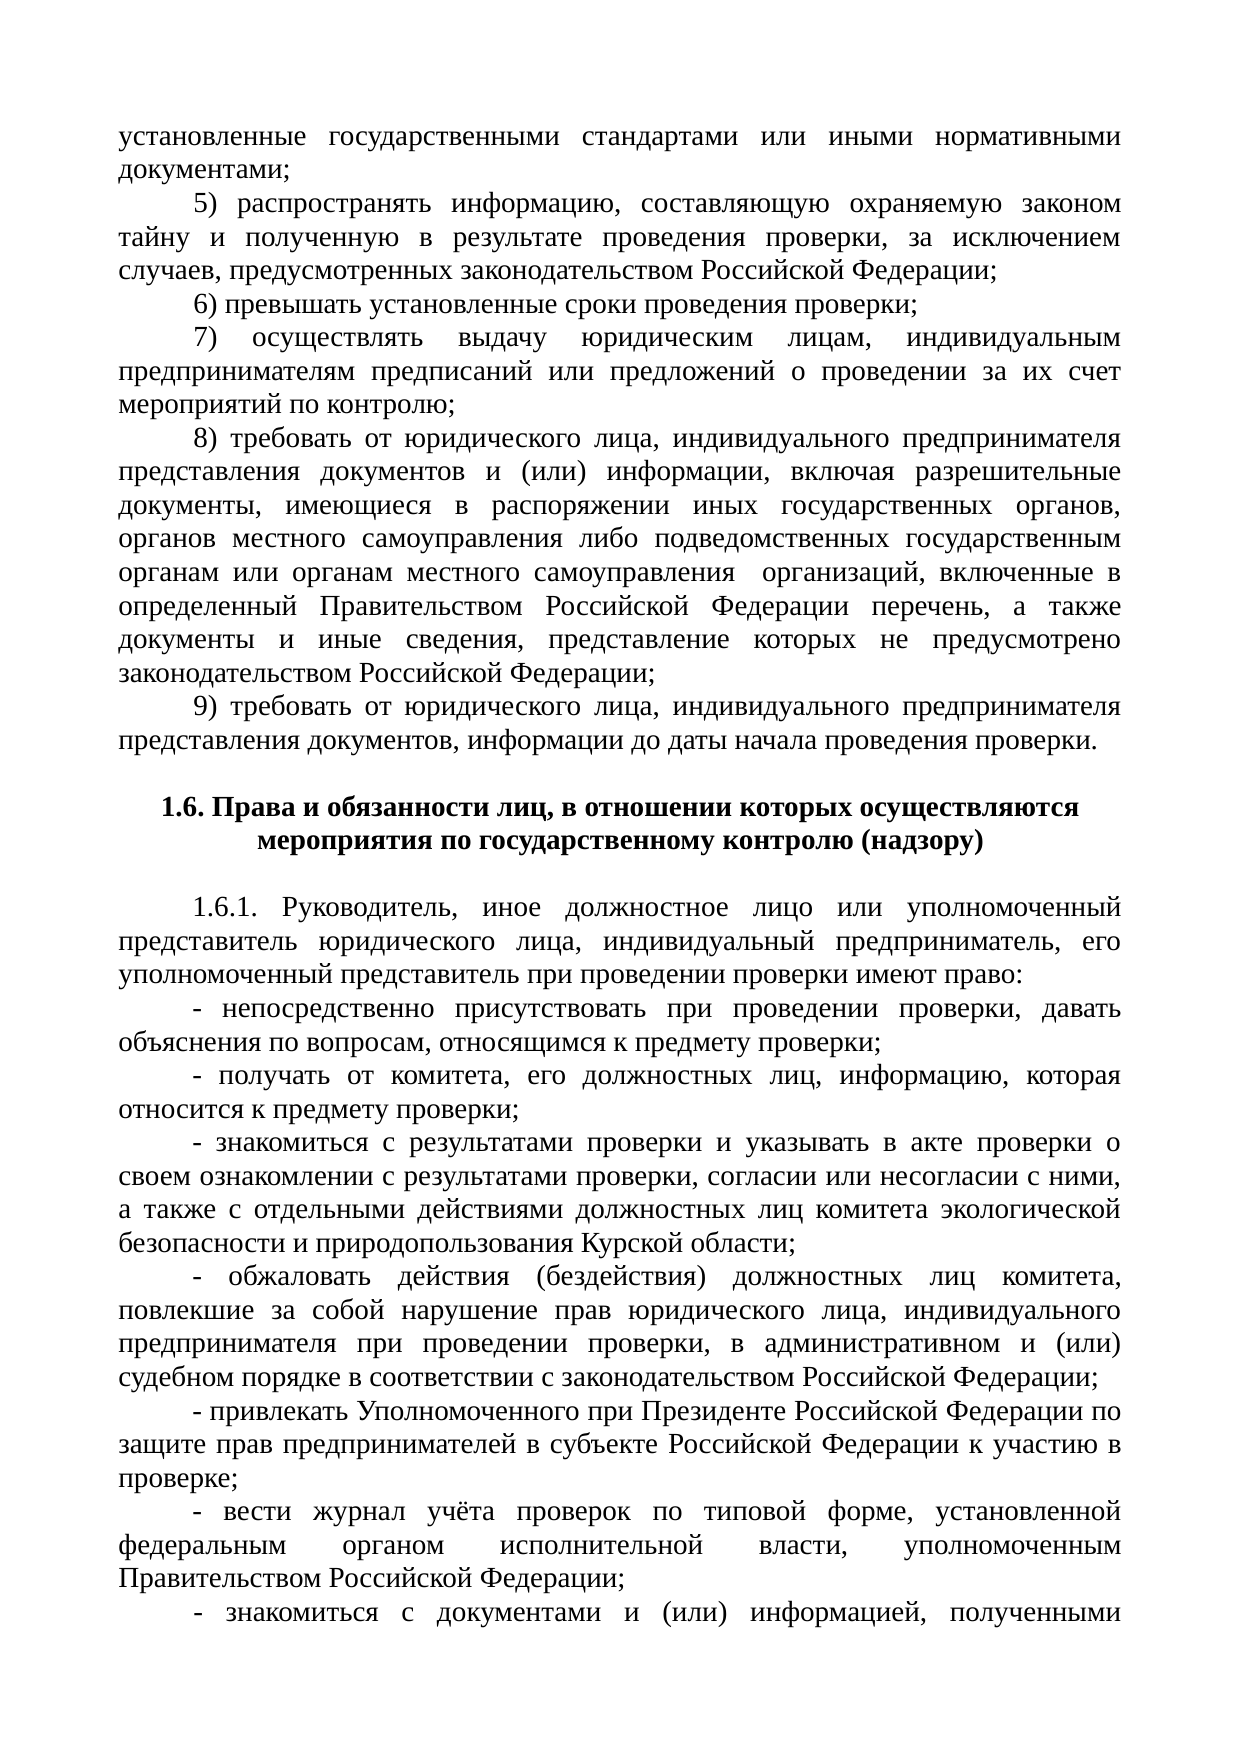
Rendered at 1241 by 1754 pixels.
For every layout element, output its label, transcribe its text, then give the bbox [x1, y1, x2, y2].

text - получать от комитета, его должностных лиц, информацию, которая относится к предмету проверки; [118, 1057, 1122, 1124]
text 5) распространять информацию, составляющую охраняемую законом тайну и полученную в результате проведения проверки, за исключением случаев, предусмотренных законодательством Российской Федерации; [118, 185, 1122, 286]
text - привлекать Уполномоченного при Президенте Российской Федерации по защите прав предпринимателей в субъекте Российской Федерации к участию в проверке; [118, 1393, 1122, 1493]
text - обжаловать действия (бездействия) должностных лиц комитета, повлекшие за собой нарушение прав юридического лица, индивидуального предпринимателя при проведении проверки, в административном и (или) судебном порядке в соответствии с законодательством Российской Федерации; [118, 1258, 1122, 1393]
text - непосредственно присутствовать при проведении проверки, давать объяснения по вопросам, относящимся к предмету проверки; [118, 990, 1122, 1057]
text 8) требовать от юридического лица, индивидуального предпринимателя представления документов и (или) информации, включая разрешительные документы, имеющиеся в распоряжении иных государственных органов, органов местного самоуправления либо подведомственных государственным органам или органам местного самоуправления организаций, включенные в определенный Правительством Российской Федерации перечень, а также документы и иные сведения, представление которых не предусмотрено законодательством Российской Федерации; [118, 420, 1122, 688]
text 1.6. Права и обязанности лиц, в отношении которых осуществляются мероприятия по государственному контролю (надзору) [118, 789, 1122, 856]
text - вести журнал учёта проверок по типовой форме, установленной федеральным органом исполнительной власти, уполномоченным Правительством Российской Федерации; [118, 1493, 1122, 1594]
text 9) требовать от юридического лица, индивидуального предпринимателя представления документов, информации до даты начала проведения проверки. [118, 688, 1122, 755]
text 6) превышать установленные сроки проведения проверки; [118, 286, 1122, 319]
text установленные государственными стандартами или иными нормативными документами; [118, 118, 1122, 185]
text - знакомиться с документами и (или) информацией, полученными [118, 1594, 1122, 1627]
text 7) осуществлять выдачу юридическим лицам, индивидуальным предпринимателям предписаний или предложений о проведении за их счет мероприятий по контролю; [118, 319, 1122, 420]
text - знакомиться с результатами проверки и указывать в акте проверки о своем ознакомлении с результатами проверки, согласии или несогласии с ними, а также с отдельными действиями должностных лиц комитета экологической безопасности и природопользования Курской области; [118, 1124, 1122, 1258]
text 1.6.1. Руководитель, иное должностное лицо или уполномоченный представитель юридического лица, индивидуальный предприниматель, его уполномоченный представитель при проведении проверки имеют право: [118, 889, 1122, 990]
